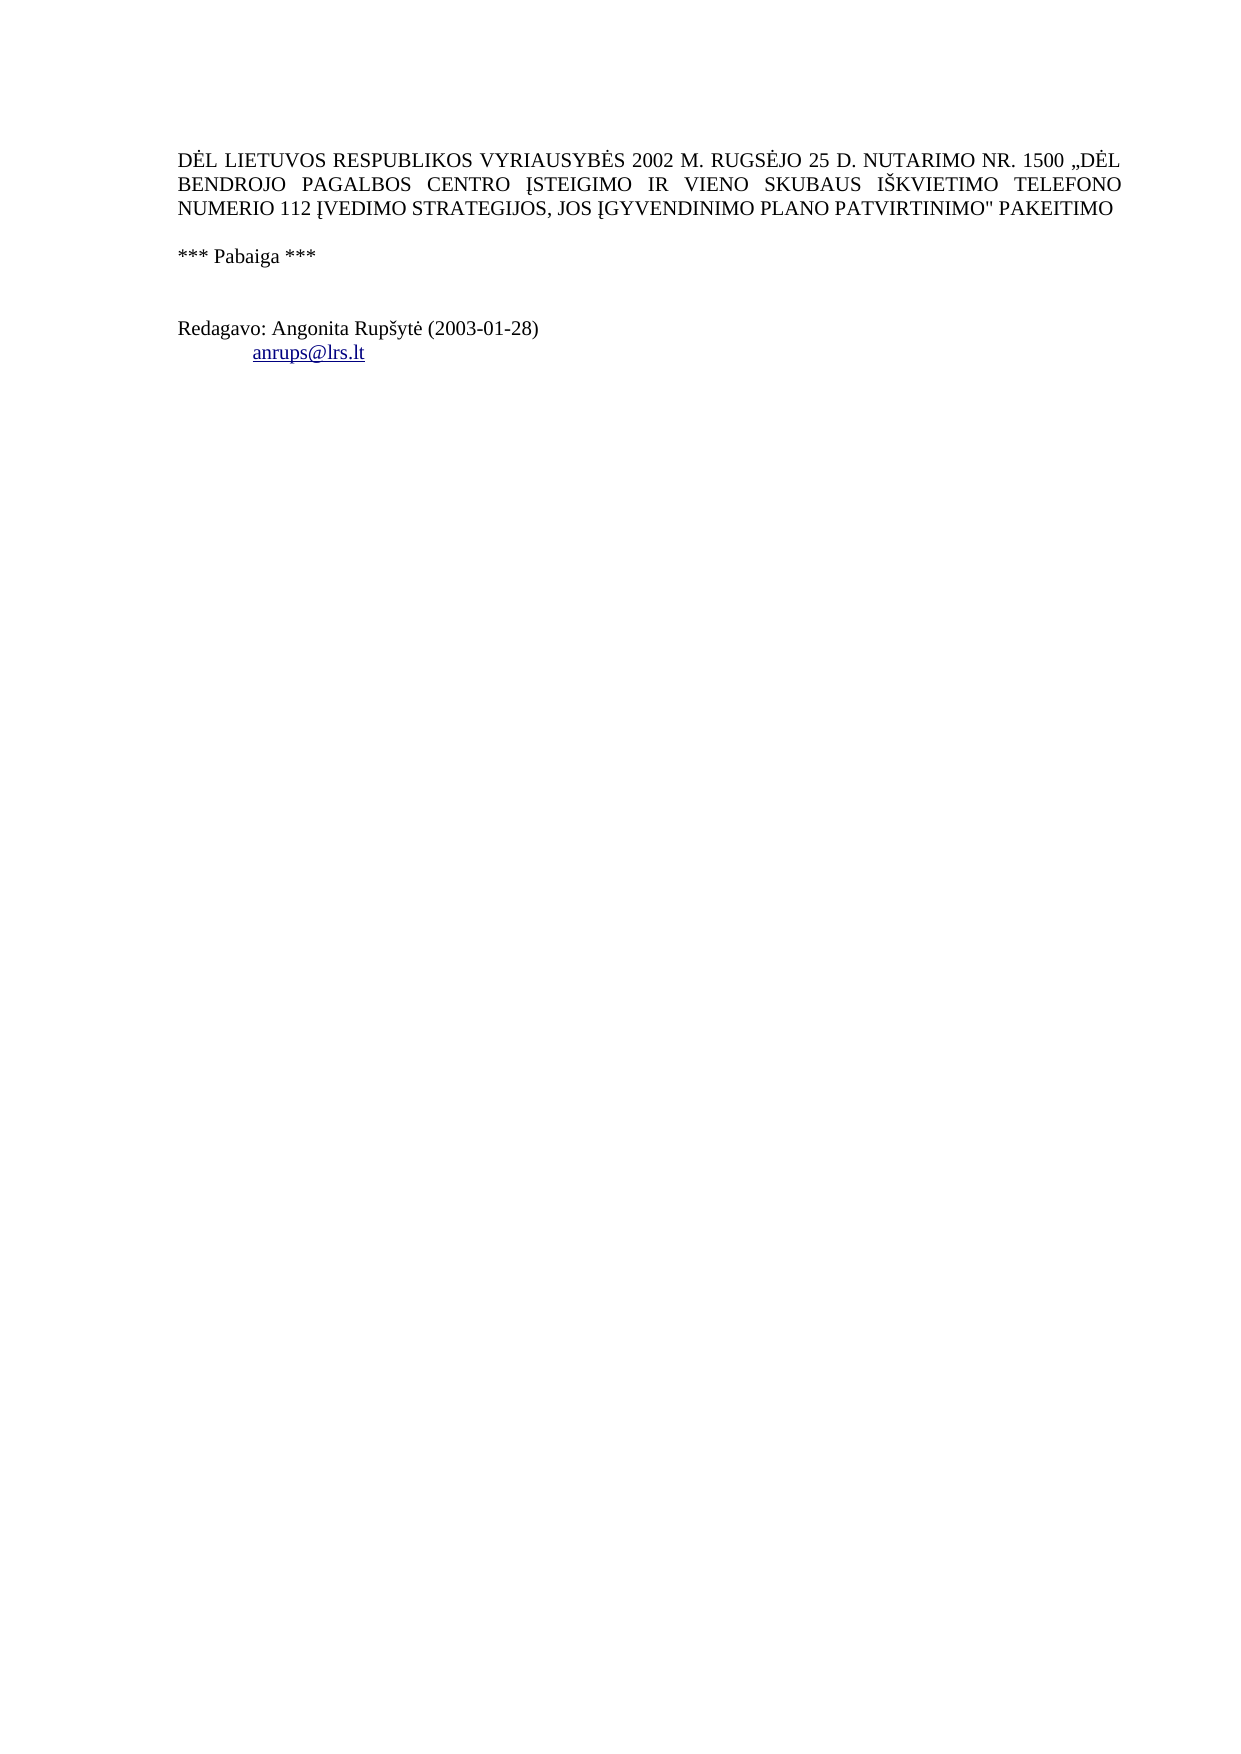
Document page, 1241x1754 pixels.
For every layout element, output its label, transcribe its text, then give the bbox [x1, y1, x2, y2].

text anrups@lrs.lt [177, 340, 1122, 364]
text *** Pabaiga *** [177, 244, 1122, 268]
text DĖL LIETUVOS RESPUBLIKOS VYRIAUSYBĖS 2002 M. RUGSĖJO 25 D. NUTARIMO NR. 1500 „DĖL BENDROJO PAGALBOS CENTRO ĮSTEIGIMO IR VIENO SKUBAUS IŠKVIETIMO TELEFONO NUMERIO 112 ĮVEDIMO STRATEGIJOS, JOS ĮGYVENDINIMO PLANO PATVIRTINIMO" PAKEITIMO [177, 148, 1122, 220]
text Redagavo: Angonita Rupšytė (2003-01-28) [177, 316, 1122, 340]
